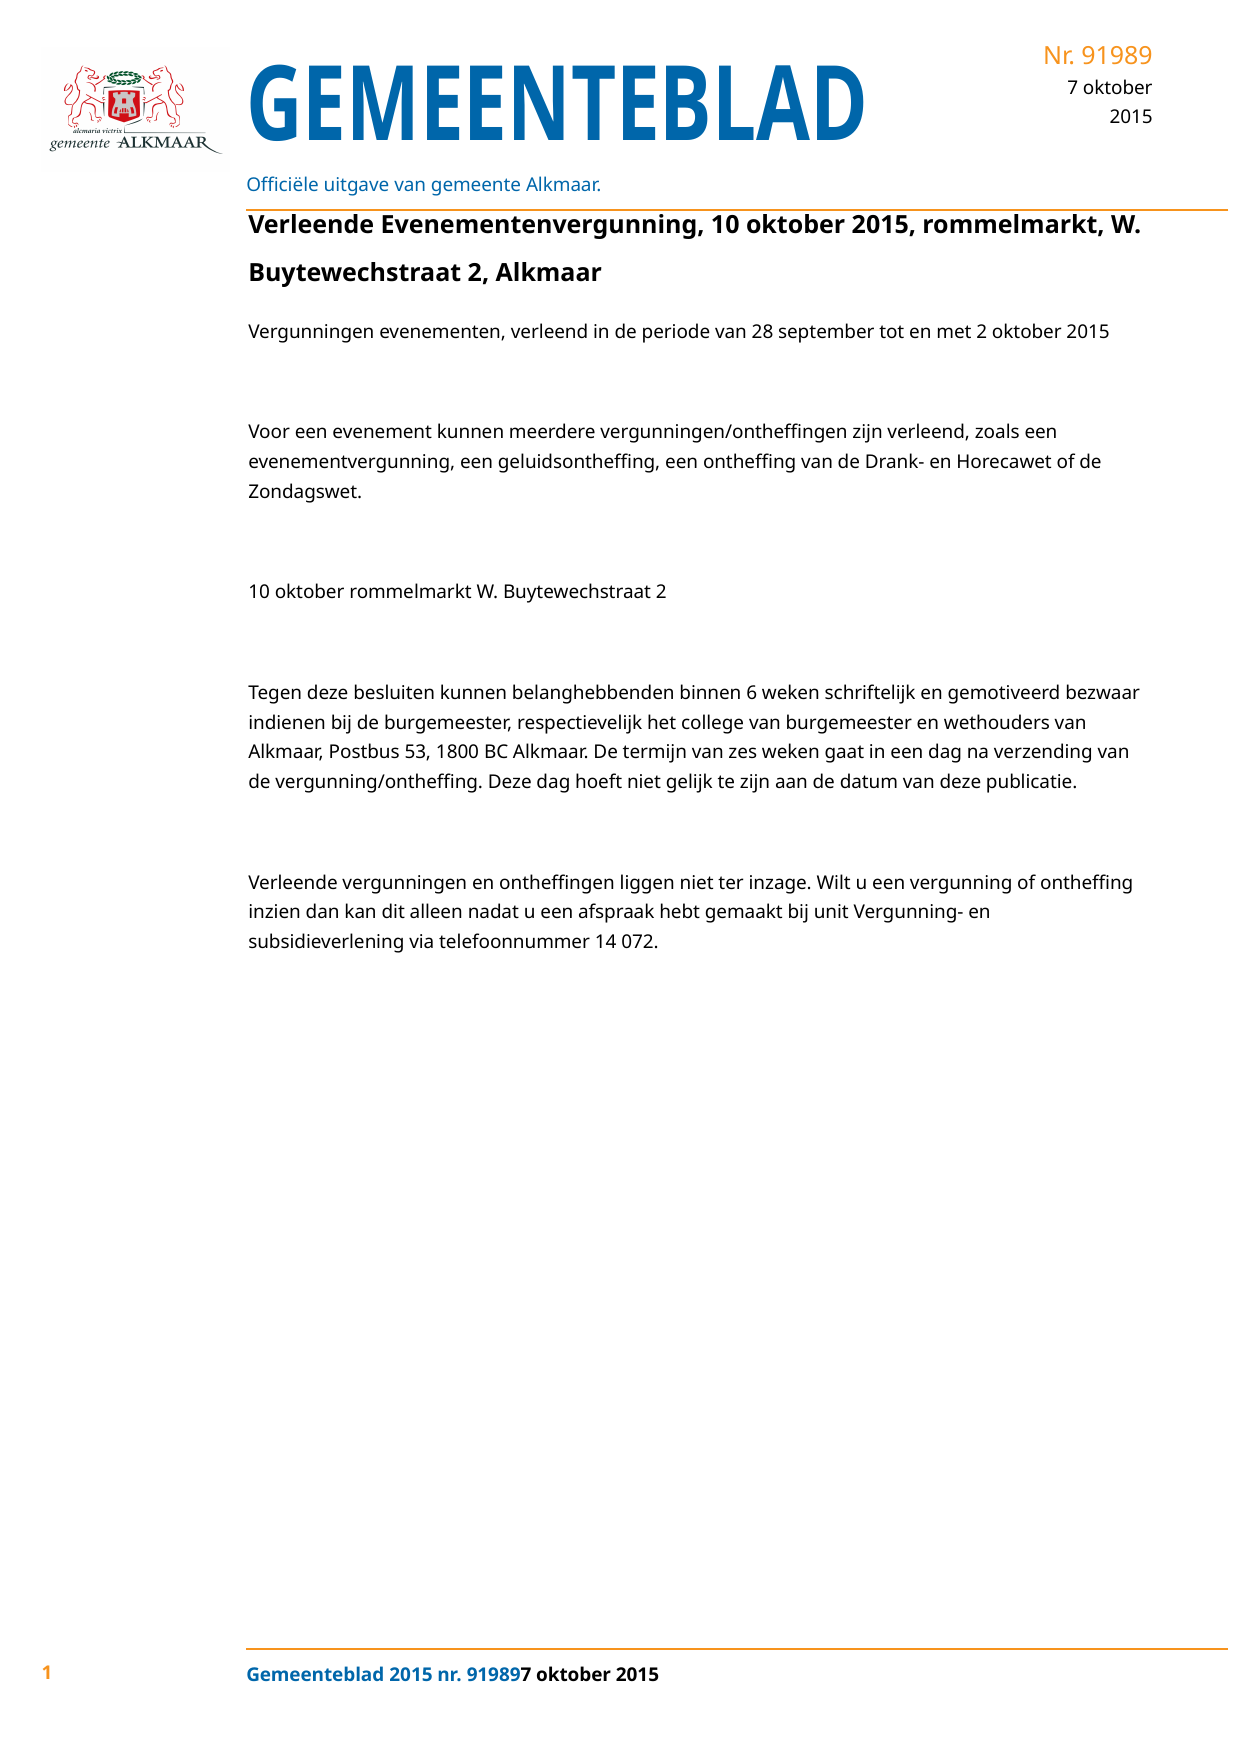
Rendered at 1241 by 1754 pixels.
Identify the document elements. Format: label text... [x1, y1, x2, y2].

text Verleende vergunningen en ontheffingen liggen niet ter inzage. Wilt u een vergunning of ontheffing inzien dan kan dit alleen nadat u een afspraak hebt gemaakt bij unit Vergunning- en subsidieverlening via telefoonnummer 14 072. [248, 869, 1152, 954]
text Vergunningen evenementen, verleend in de periode van 28 september tot en met 2 oktober 2015 [248, 318, 1152, 344]
text 10 oktober rommelmarkt W. Buytewechstraat 2 [248, 579, 1152, 604]
text Verleende Evenementenvergunning, 10 oktober 2015, rommelmarkt, W. Buytewechstraat 2, Alkmaar [248, 211, 1152, 288]
text Tegen deze besluiten kunnen belanghebbenden binnen 6 weken schriftelijk en gemotiveerd bezwaar indienen bij de burgemeester, respectievelijk het college van burgemeester en wethouders van Alkmaar, Postbus 53, 1800 BC Alkmaar. De termijn van zes weken gaat in een dag na verzending van de vergunning/ontheffing. Deze dag hoeft niet gelijk te zijn aan de datum van deze publicatie. [248, 679, 1152, 794]
text Voor een evenement kunnen meerdere vergunningen/ontheffingen zijn verleend, zoals een evenementvergunning, een geluidsontheffing, een ontheffing van de Drank- en Horecawet of de Zondagswet. [248, 419, 1152, 504]
picture [41, 47, 231, 172]
